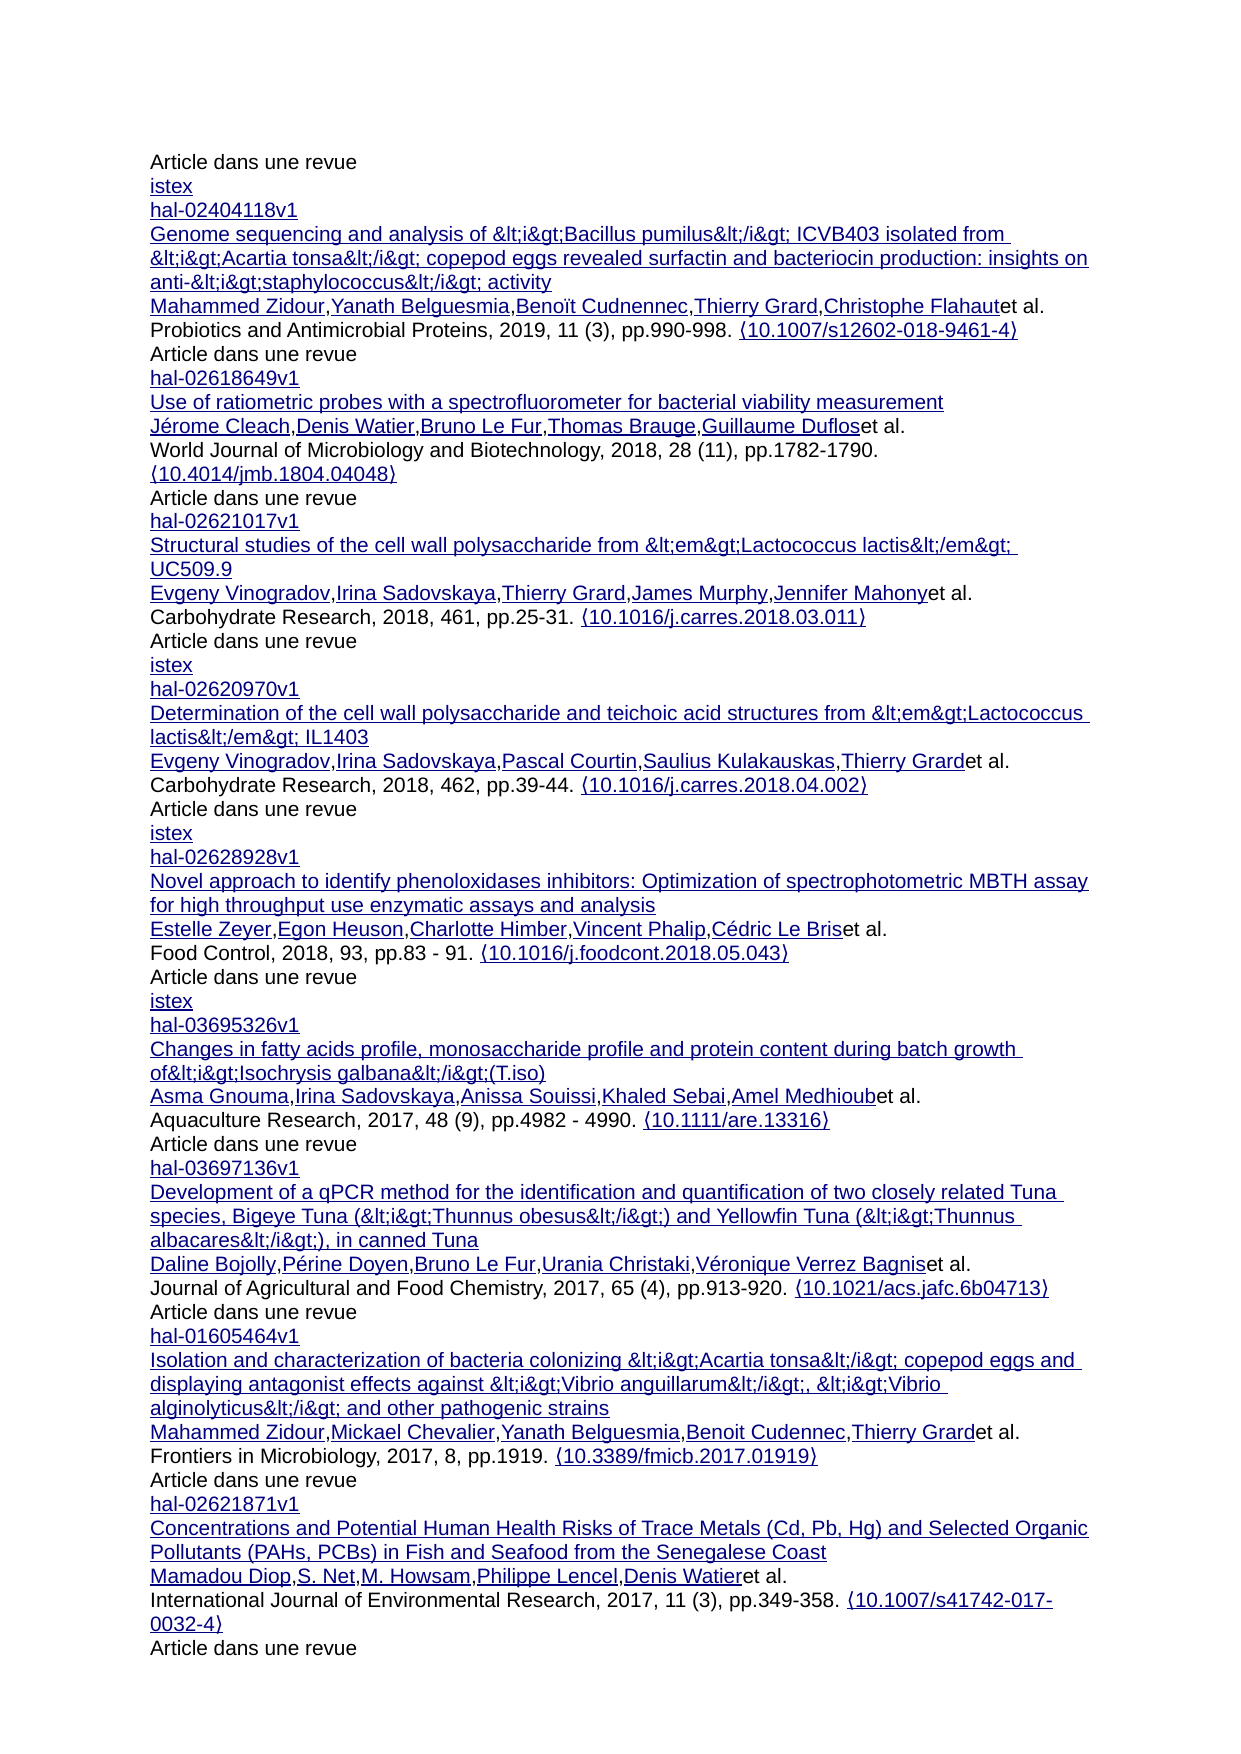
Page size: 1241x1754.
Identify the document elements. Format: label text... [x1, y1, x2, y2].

table_cell Structural studies of the cell wall polysaccharide from &lt;em&gt;Lactococcus lactis&lt;/em&gt; UC509.9 Evgeny Vinogradov,Irina Sadovskaya,Thierry Grard,James Murphy,Jennifer Mahonyet al. Carbohydrate Research, 2018, 461, pp.25-31. ⟨10.1016/j.carres.2018.03.011⟩ Article dans une revue istex hal-02620970v1 [150, 533, 1090, 701]
table_cell Genome sequencing and analysis of &lt;i&gt;Bacillus pumilus&lt;/i&gt; ICVB403 isolated from &lt;i&gt;Acartia tonsa&lt;/i&gt; copepod eggs revealed surfactin and bacteriocin production: insights on anti-&lt;i&gt;staphylococcus&lt;/i&gt; activity Mahammed Zidour,Yanath Belguesmia,Benoït Cudnennec,Thierry Grard,Christophe Flahautet al. Probiotics and Antimicrobial Proteins, 2019, 11 (3), pp.990-998. ⟨10.1007/s12602-018-9461-4⟩ Article dans une revue hal-02618649v1 [150, 222, 1090, 389]
table_cell Isolation and characterization of bacteria colonizing &lt;i&gt;Acartia tonsa&lt;/i&gt; copepod eggs and displaying antagonist effects against &lt;i&gt;Vibrio anguillarum&lt;/i&gt;, &lt;i&gt;Vibrio alginolyticus&lt;/i&gt; and other pathogenic strains Mahammed Zidour,Mickael Chevalier,Yanath Belguesmia,Benoit Cudennec,Thierry Grardet al. Frontiers in Microbiology, 2017, 8, pp.1919. ⟨10.3389/fmicb.2017.01919⟩ Article dans une revue hal-02621871v1 [150, 1348, 1090, 1516]
table_cell lactis&lt;/em&gt; IL1403 Evgeny Vinogradov,Irina Sadovskaya,Pascal Courtin,Saulius Kulakauskas,Thierry Grardet al. Carbohydrate Research, 2018, 462, pp.39-44. ⟨10.1016/j.carres.2018.04.002⟩ Article dans une revue istex hal-02628928v1 [150, 723, 1090, 869]
table_cell Novel approach to identify phenoloxidases inhibitors: Optimization of spectrophotometric MBTH assay for high throughput use enzymatic assays and analysis Estelle Zeyer,Egon Heuson,Charlotte Himber,Vincent Phalip,Cédric Le Briset al. Food Control, 2018, 93, pp.83 - 91. ⟨10.1016/j.foodcont.2018.05.043⟩ Article dans une revue istex hal-03695326v1 [150, 869, 1090, 1036]
table_cell Changes in fatty acids profile, monosaccharide profile and protein content during batch growth of&lt;i&gt;Isochrysis galbana&lt;/i&gt;(T.iso) Asma Gnouma,Irina Sadovskaya,Anissa Souissi,Khaled Sebai,Amel Medhioubet al. Aquaculture Research, 2017, 48 (9), pp.4982 - 4990. ⟨10.1111/are.13316⟩ Article dans une revue hal-03697136v1 [150, 1036, 1090, 1180]
table_cell Determination of the cell wall polysaccharide and teichoic acid structures from &lt;em&gt;Lactococcus [150, 701, 1090, 722]
table_cell Concentrations and Potential Human Health Risks of Trace Metals (Cd, Pb, Hg) and Selected Organic Pollutants (PAHs, PCBs) in Fish and Seafood from the Senegalese Coast Mamadou Diop,S. Net,M. Howsam,Philippe Lencel,Denis Watieret al. International Journal of Environmental Research, 2017, 11 (3), pp.349-358. ⟨10.1007/s41742-017-0032-4⟩ Article dans une revue [150, 1516, 1090, 1659]
table_cell Article dans une revue istex hal-02404118v1 [150, 150, 1090, 222]
table_cell Development of a qPCR method for the identification and quantification of two closely related Tuna species, Bigeye Tuna (&lt;i&gt;Thunnus obesus&lt;/i&gt;) and Yellowfin Tuna (&lt;i&gt;Thunnus albacares&lt;/i&gt;), in canned Tuna Daline Bojolly,Périne Doyen,Bruno Le Fur,Urania Christaki,Véronique Verrez Bagniset al. Journal of Agricultural and Food Chemistry, 2017, 65 (4), pp.913-920. ⟨10.1021/acs.jafc.6b04713⟩ Article dans une revue hal-01605464v1 [150, 1180, 1090, 1348]
table_cell Use of ratiometric probes with a spectrofluorometer for bacterial viability measurement Jérome Cleach,Denis Watier,Bruno Le Fur,Thomas Brauge,Guillaume Dufloset al. World Journal of Microbiology and Biotechnology, 2018, 28 (11), pp.1782-1790. ⟨10.4014/jmb.1804.04048⟩ Article dans une revue hal-02621017v1 [150, 390, 1090, 533]
